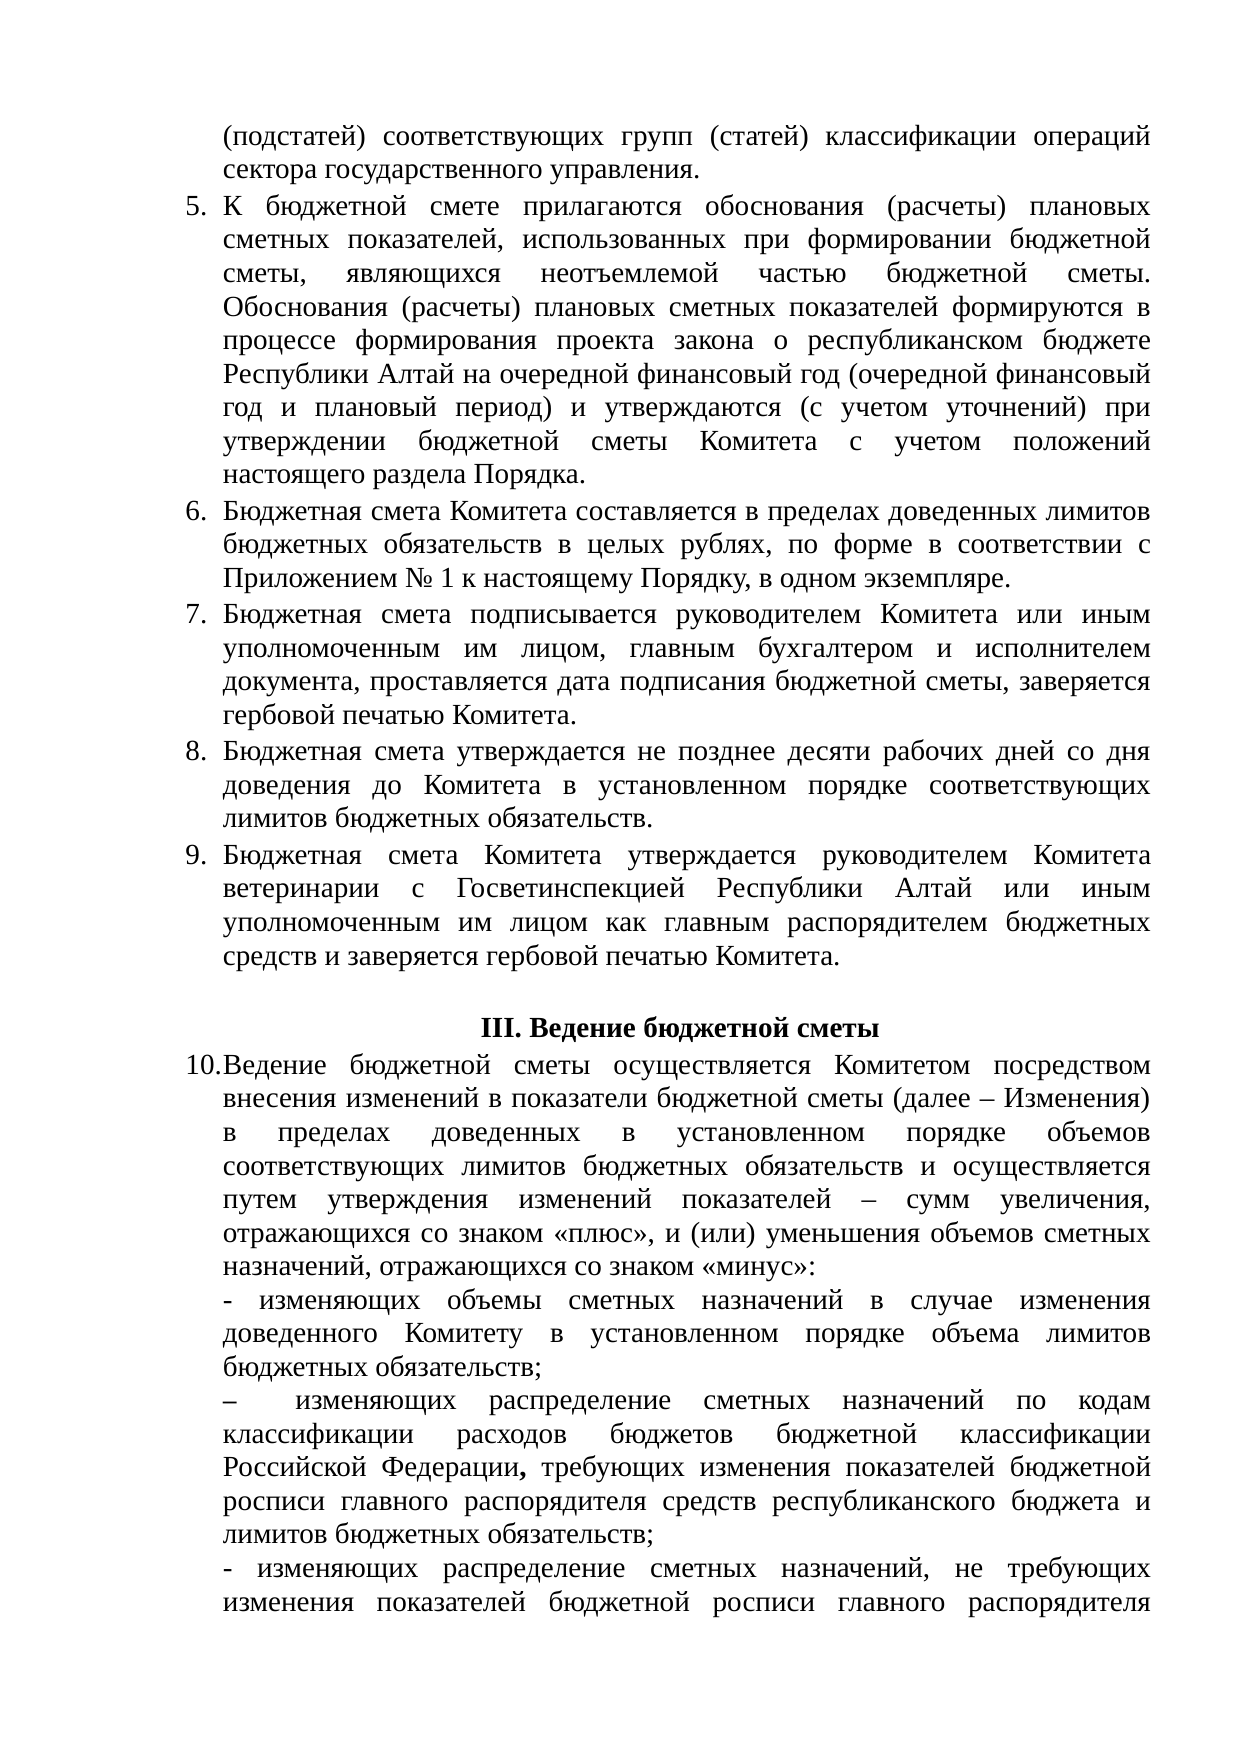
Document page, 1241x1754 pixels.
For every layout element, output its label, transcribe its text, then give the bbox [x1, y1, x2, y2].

list Бюджетная смета утверждается не позднее десяти рабочих дней со дня доведения до Комитета в установленном порядке соответствующих лимитов бюджетных обязательств. [185, 733, 1152, 834]
list - изменяющих распределение сметных назначений, не требующих изменения показателей бюджетной росписи главного распорядителя [185, 1550, 1152, 1617]
text - изменяющих объемы сметных назначений в случае изменения доведенного Комитету в установленном порядке объема лимитов бюджетных обязательств; [223, 1282, 1152, 1382]
text III. Ведение бюджетной сметы [223, 1011, 1152, 1044]
list Бюджетная смета подписывается руководителем Комитета или иным уполномоченным им лицом, главным бухгалтером и исполнителем документа, проставляется дата подписания бюджетной сметы, заверяется гербовой печатью Комитета. [185, 596, 1152, 731]
list (подстатей) соответствующих групп (статей) классификации операций сектора государственного управления. [185, 118, 1152, 185]
list Бюджетная смета Комитета утверждается руководителем Комитета ветеринарии с Госветинспекцией Республики Алтай или иным уполномоченным им лицом как главным распорядителем бюджетных средств и заверяется гербовой печатью Комитета. [185, 837, 1152, 971]
list Ведение бюджетной сметы осуществляется Комитетом посредством внесения изменений в показатели бюджетной сметы (далее – Изменения) в пределах доведенных в установленном порядке объемов соответствующих лимитов бюджетных обязательств и осуществляется путем утверждения изменений показателей – сумм увеличения, отражающихся со знаком «плюс», и (или) уменьшения объемов сметных назначений, отражающихся со знаком «минус»: [185, 1047, 1152, 1282]
list изменяющих распределение сметных назначений по кодам классификации расходов бюджетов бюджетной классификации Российской Федерации, требующих изменения показателей бюджетной росписи главного распорядителя средств республиканского бюджета и лимитов бюджетных обязательств; [223, 1382, 1152, 1550]
list К бюджетной смете прилагаются обоснования (расчеты) плановых сметных показателей, использованных при формировании бюджетной сметы, являющихся неотъемлемой частью бюджетной сметы. Обоснования (расчеты) плановых сметных показателей формируются в процессе формирования проекта закона о республиканском бюджете Республики Алтай на очередной финансовый год (очередной финансовый год и плановый период) и утверждаются (с учетом уточнений) при утверждении бюджетной сметы Комитета с учетом положений настоящего раздела Порядка. [185, 188, 1152, 490]
list Бюджетная смета Комитета составляется в пределах доведенных лимитов бюджетных обязательств в целых рублях, по форме в соответствии с Приложением № 1 к настоящему Порядку, в одном экземпляре. [185, 493, 1152, 593]
